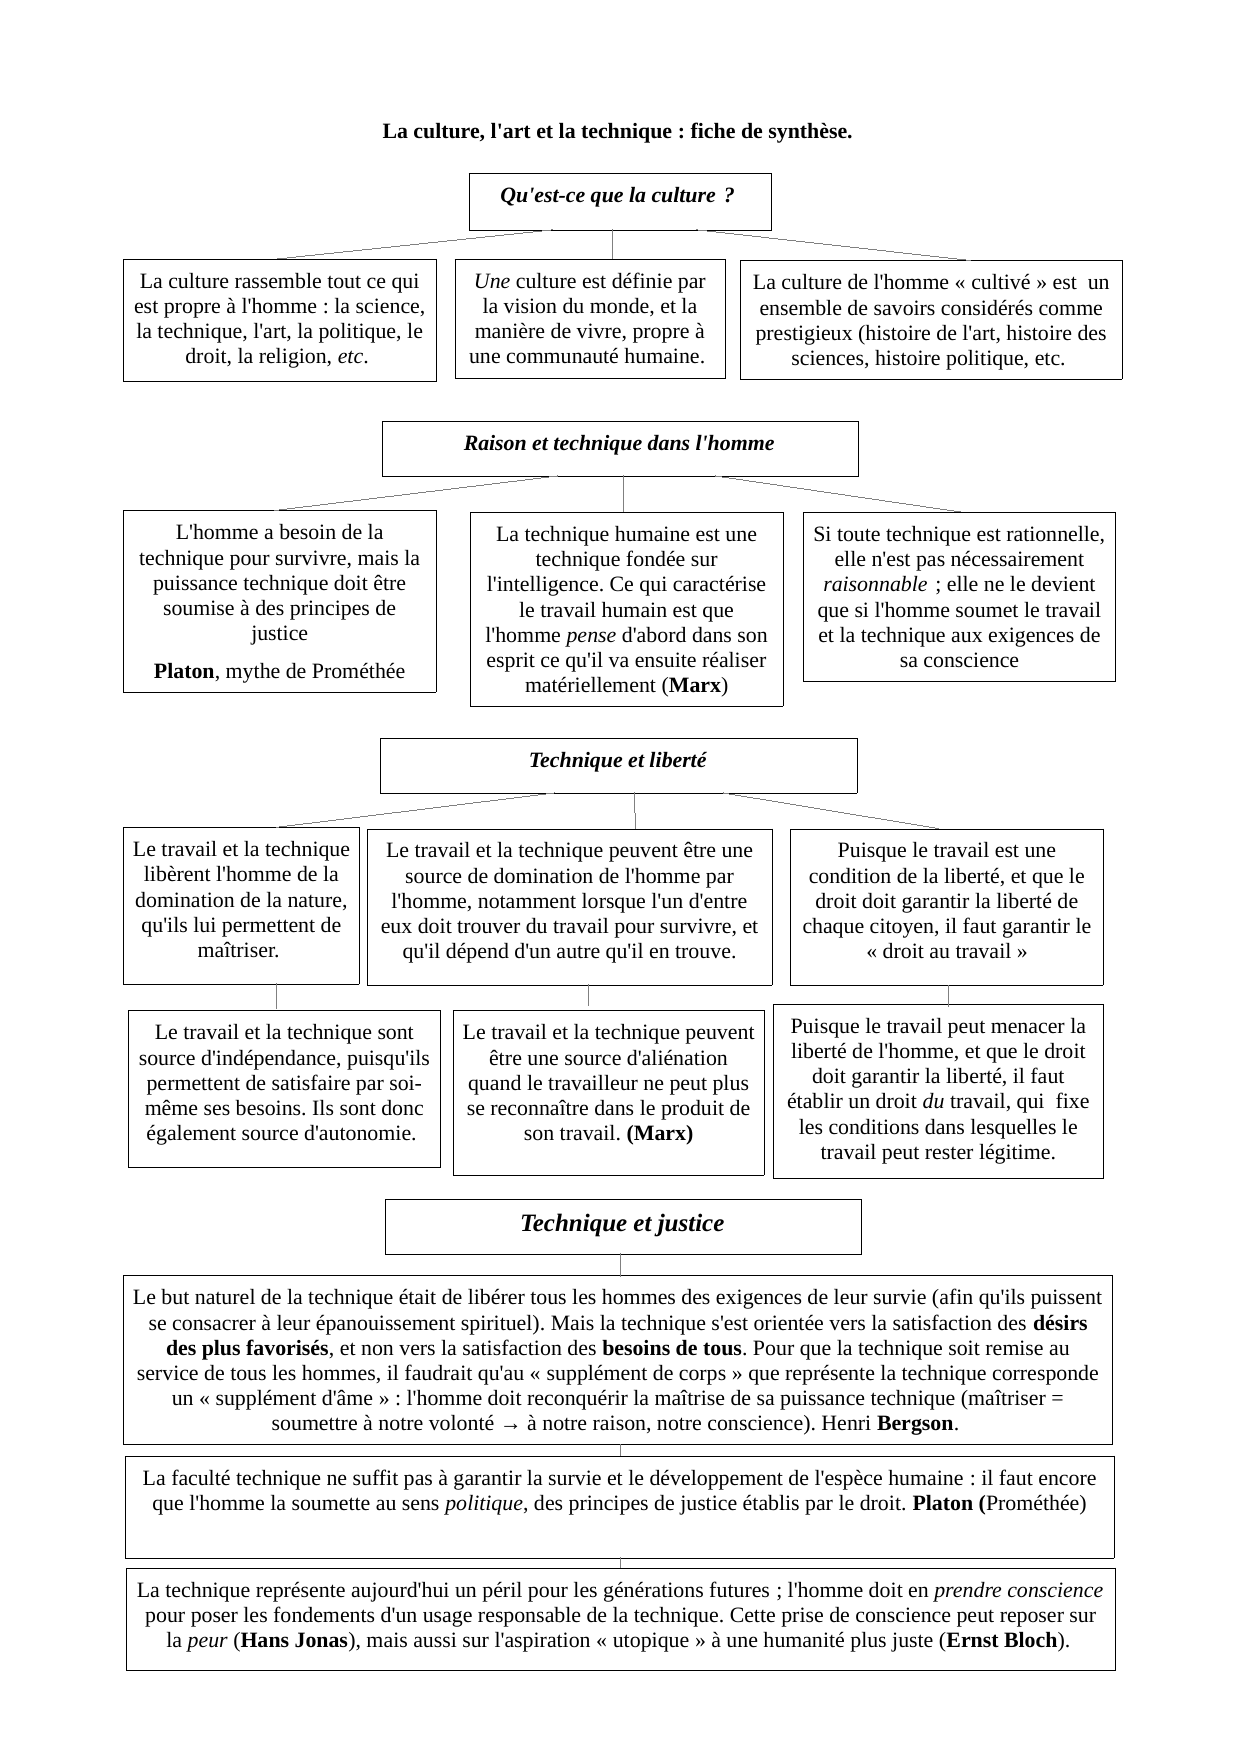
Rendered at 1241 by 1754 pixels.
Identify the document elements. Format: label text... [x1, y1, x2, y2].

text Une culture est définie par la vision du monde, et la manière de vivre, propre à une communauté humaine. [463, 268, 716, 369]
text La technique représente aujourd'hui un péril pour les générations futures ; l'homme doit en prendre conscience pour poser les fondements d'un usage responsable de la technique. Cette prise de conscience peut reposer sur la peur (Hans Jonas), mais aussi sur l'aspiration « utopique » à une humanité plus juste (Ernst Bloch). [135, 1577, 1107, 1652]
text Puisque le travail peut menacer la liberté de l'homme, et que le droit doit garantir la liberté, il faut établir un droit du travail, qui fixe les conditions dans lesquelles le travail peut rester légitime. [782, 1013, 1094, 1164]
text Raison et technique dans l'homme [391, 430, 849, 456]
text Le travail et la technique sont source d'indépendance, puisqu'ils permettent de satisfaire par soi-même ses besoins. Ils sont donc également source d'autonomie. [137, 1019, 432, 1145]
text L'homme a besoin de la technique pour survivre, mais la puissance technique doit être soumise à des principes de justice [132, 519, 427, 645]
text Le but naturel de la technique était de libérer tous les hommes des exigences de leur survie (afin qu'ils puissent se consacrer à leur épanouissement spirituel). Mais la technique s'est orientée vers la satisfaction des désirs des plus favorisés, et non vers la satisfaction des besoins de tous. Pour que la technique soit remise au service de tous les hommes, il faudrait qu'au « supplément de corps » que représente la technique corresponde un « supplément d'âme » : l'homme doit reconquérir la maîtrise de sa puissance technique (maîtriser = soumettre à notre volonté → à notre raison, notre conscience). Henri Bergson. [132, 1284, 1103, 1436]
text Technique et justice [394, 1208, 853, 1237]
text Puisque le travail est une condition de la liberté, et que le droit doit garantir la liberté de chaque citoyen, il faut garantir le « droit au travail » [799, 837, 1094, 963]
text Si toute technique est rationnelle, elle n'est pas nécessairement raisonnable ; elle ne le devient que si l'homme soumet le travail et la technique aux exigences de sa conscience [812, 521, 1107, 672]
text La faculté technique ne suffit pas à garantir la survie et le développement de l'espèce humaine : il faut encore que l'homme la soumette au sens politique, des principes de justice établis par le droit. Platon (Prométhée) [134, 1464, 1105, 1515]
text Platon, mythe de Prométhée [132, 658, 427, 683]
text Qu'est-ce que la culture ? [477, 182, 763, 207]
text La culture, l'art et la technique : fiche de synthèse. [118, 118, 1122, 143]
text La culture rassemble tout ce qui est propre à l'homme : la science, la technique, l'art, la politique, le droit, la religion, etc. [132, 268, 427, 369]
text Technique et liberté [389, 747, 848, 772]
text La technique humaine est une technique fondée sur l'intelligence. Ce qui caractérise le travail humain est que l'homme pense d'abord dans son esprit ce qu'il va ensuite réaliser matériellement (Marx) [479, 521, 774, 697]
text Le travail et la technique peuvent être une source de domination de l'homme par l'homme, notamment lorsque l'un d'entre eux doit trouver du travail pour survivre, et qu'il dépend d'un autre qu'il en trouve. [376, 837, 763, 963]
text La culture de l'homme « cultivé » est un ensemble de savoirs considérés comme prestigieux (histoire de l'art, histoire des sciences, histoire politique, etc. [749, 269, 1113, 370]
text Le travail et la technique libèrent l'homme de la domination de la nature, qu'ils lui permettent de maîtriser. [132, 836, 350, 962]
text Le travail et la technique peuvent être une source d'aliénation quand le travailleur ne peut plus se reconnaître dans le produit de son travail. (Marx) [462, 1019, 755, 1145]
